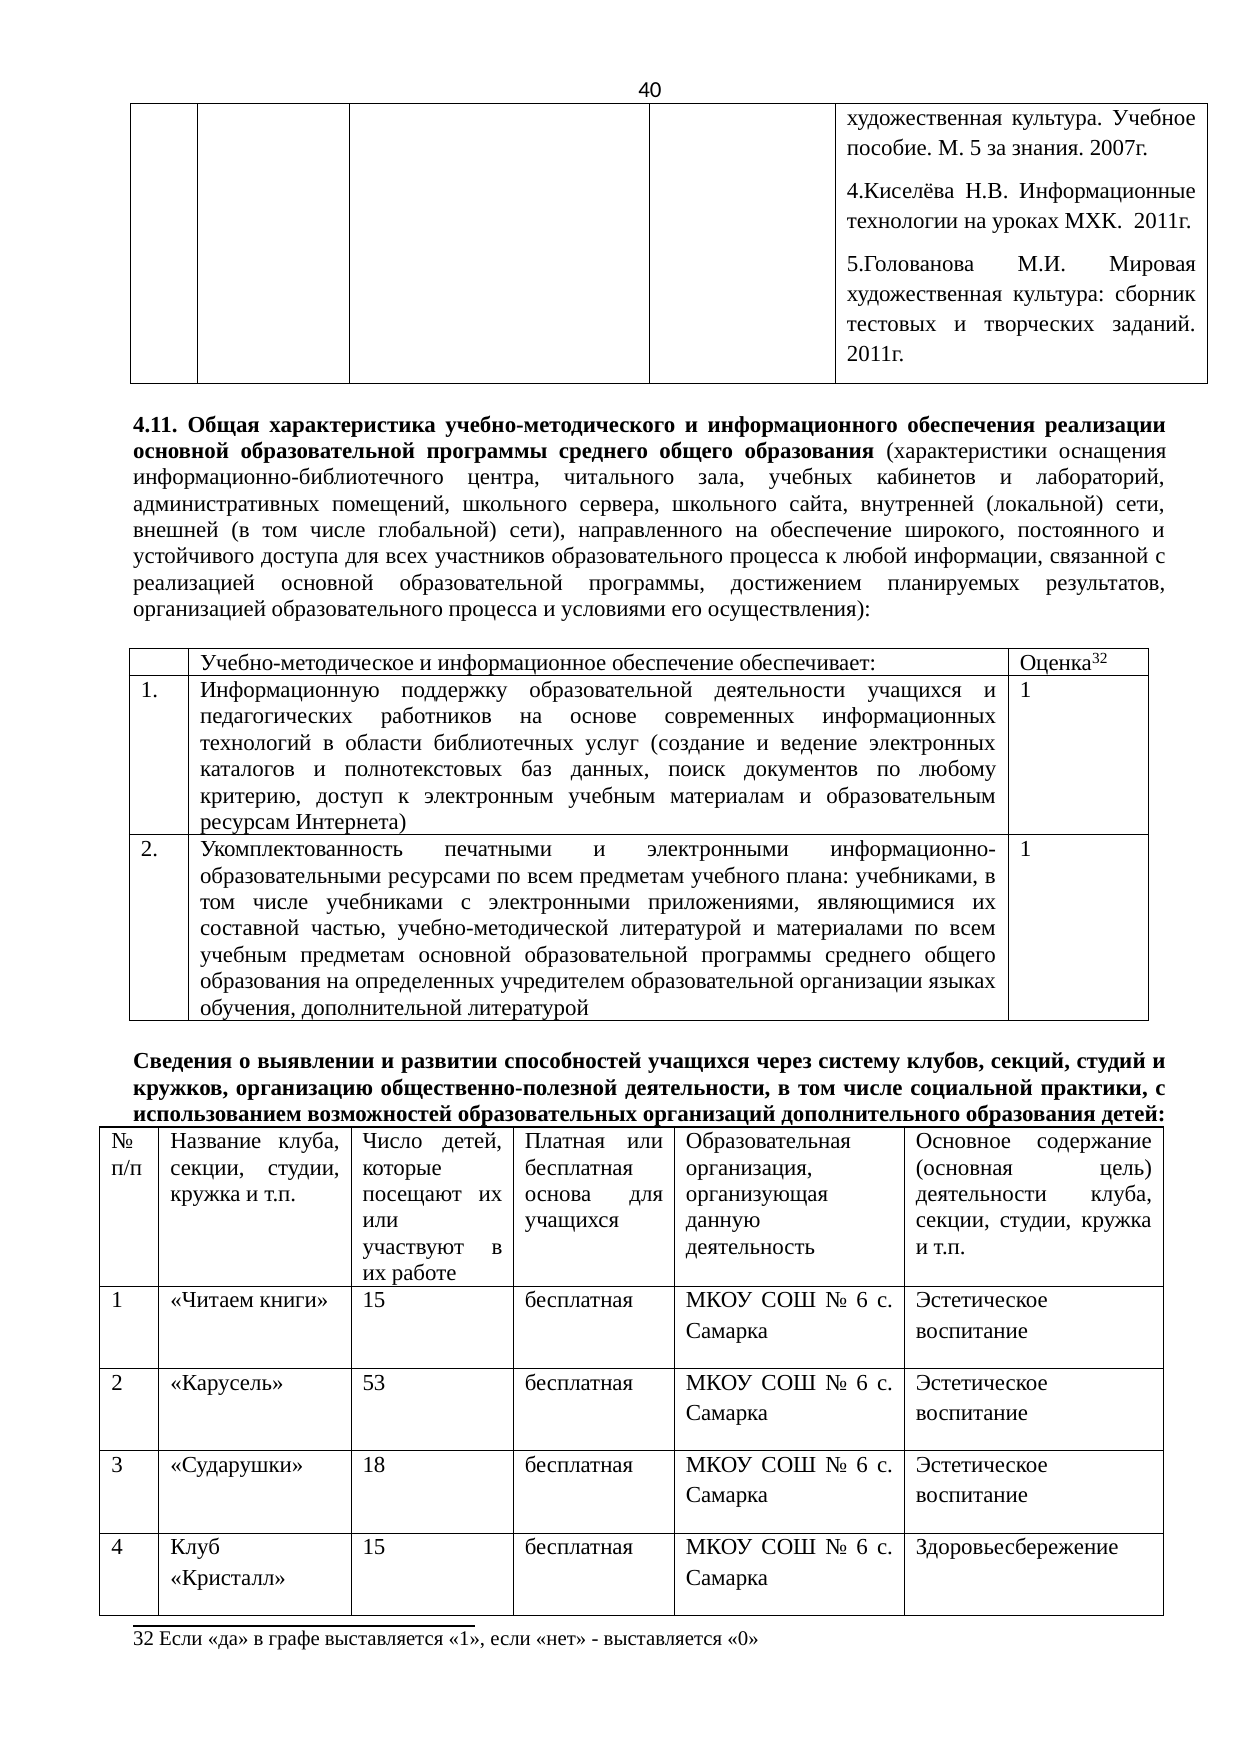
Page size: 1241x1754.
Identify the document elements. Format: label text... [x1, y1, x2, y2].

table_cell художественная культура. Учебное пособие. М. 5 за знания. 2007г. 4.Киселёва Н.В. Информационные технологии на уроках МХК. 2011г. 5.Голованова М.И. Мировая художественная культура: сборник тестовых и творческих заданий. 2011г. [836, 104, 1207, 383]
table_cell [650, 104, 835, 383]
table_header [130, 649, 188, 675]
text 4.11. Общая характеристика учебно-методического и информационного обеспечения реализации основной образовательной программы среднего общего образования (характеристики оснащения информационно-библиотечного центра, читального зала, учебных кабинетов и лабораторий, административных помещений, школьного сервера, школьного сайта, внутренней (локальной) сети, внешней (в том числе глобальной) сети), направленного на обеспечение широкого, постоянного и устойчивого доступа для всех участников образовательного процесса к любой информации, связанной с реализацией основной образовательной программы, достижением планируемых результатов, организацией образовательного процесса и условиями его осуществления): [133, 411, 1167, 621]
table_cell 1 [100, 1287, 158, 1368]
table_cell 4 [100, 1534, 158, 1615]
table_cell [198, 104, 349, 383]
text Сведения о выявлении и развитии способностей учащихся через систему клубов, секций, студий и кружков, организацию общественно-полезной деятельности, в том числе социальной практики, с использованием возможностей образовательных организаций дополнительного образования детей: [133, 1047, 1167, 1126]
table_cell МКОУ СОШ № 6 с. Самарка [675, 1534, 904, 1615]
table_cell 2 [100, 1369, 158, 1450]
table_header Оценка [1009, 649, 1148, 675]
table_cell [131, 104, 197, 383]
table_cell МКОУ СОШ № 6 с. Самарка [675, 1287, 904, 1368]
table_cell 15 [352, 1287, 513, 1368]
table_cell бесплатная [514, 1451, 674, 1532]
table_cell «Карусель» [159, 1369, 351, 1450]
table_cell «Читаем книги» [159, 1287, 351, 1368]
table_header Образовательная организация, организующая данную деятельность [675, 1128, 904, 1286]
table_cell 53 [352, 1369, 513, 1450]
table_cell Клуб «Кристалл» [159, 1534, 351, 1615]
table_cell Эстетическое воспитание [905, 1287, 1163, 1368]
table_cell 1 [1009, 835, 1148, 1020]
table_header Число детей, которые посещают их или участвуют в их работе [352, 1128, 513, 1286]
table_cell бесплатная [514, 1369, 674, 1450]
table_cell Информационную поддержку образовательной деятельности учащихся и педагогических работников на основе современных информационных технологий в области библиотечных услуг (создание и ведение электронных каталогов и полнотекстовых баз данных, поиск документов по любому критерию, доступ к электронным учебным материалам и образовательным ресурсам Интернета) [189, 676, 1008, 834]
table_header № п/п [100, 1128, 158, 1286]
table_cell 2. [130, 835, 188, 1020]
table_cell Эстетическое воспитание [905, 1369, 1163, 1450]
table_cell бесплатная [514, 1534, 674, 1615]
table_cell 3 [100, 1451, 158, 1532]
table_cell «Сударушки» [159, 1451, 351, 1532]
table_cell Укомплектованность печатными и электронными информационно- образовательными ресурсами по всем предметам учебного плана: учебниками, в том числе учебниками с электронными приложениями, являющимися их составной частью, учебно-методической литературой и материалами по всем учебным предметам основной образовательной программы среднего общего образования на определенных учредителем образовательной организации языках обучения, дополнительной литературой [189, 835, 1008, 1020]
table_header Основное содержание (основная цель) деятельности клуба, секции, студии, кружка и т.п. [905, 1128, 1163, 1286]
table_cell бесплатная [514, 1287, 674, 1368]
table_header Название клуба, секции, студии, кружка и т.п. [159, 1128, 351, 1286]
table_cell Здоровьесбережение [905, 1534, 1163, 1615]
table_cell [350, 104, 649, 383]
table_cell МКОУ СОШ № 6 с. Самарка [675, 1451, 904, 1532]
table_cell 1. [130, 676, 188, 834]
table_cell Эстетическое воспитание [905, 1451, 1163, 1532]
table_header Учебно-методическое и информационное обеспечение обеспечивает: [189, 649, 1008, 675]
table_cell 15 [352, 1534, 513, 1615]
table_cell 18 [352, 1451, 513, 1532]
table_cell 1 [1009, 676, 1148, 834]
table_cell МКОУ СОШ № 6 с. Самарка [675, 1369, 904, 1450]
table_header Платная или бесплатная основа для учащихся [514, 1128, 674, 1286]
